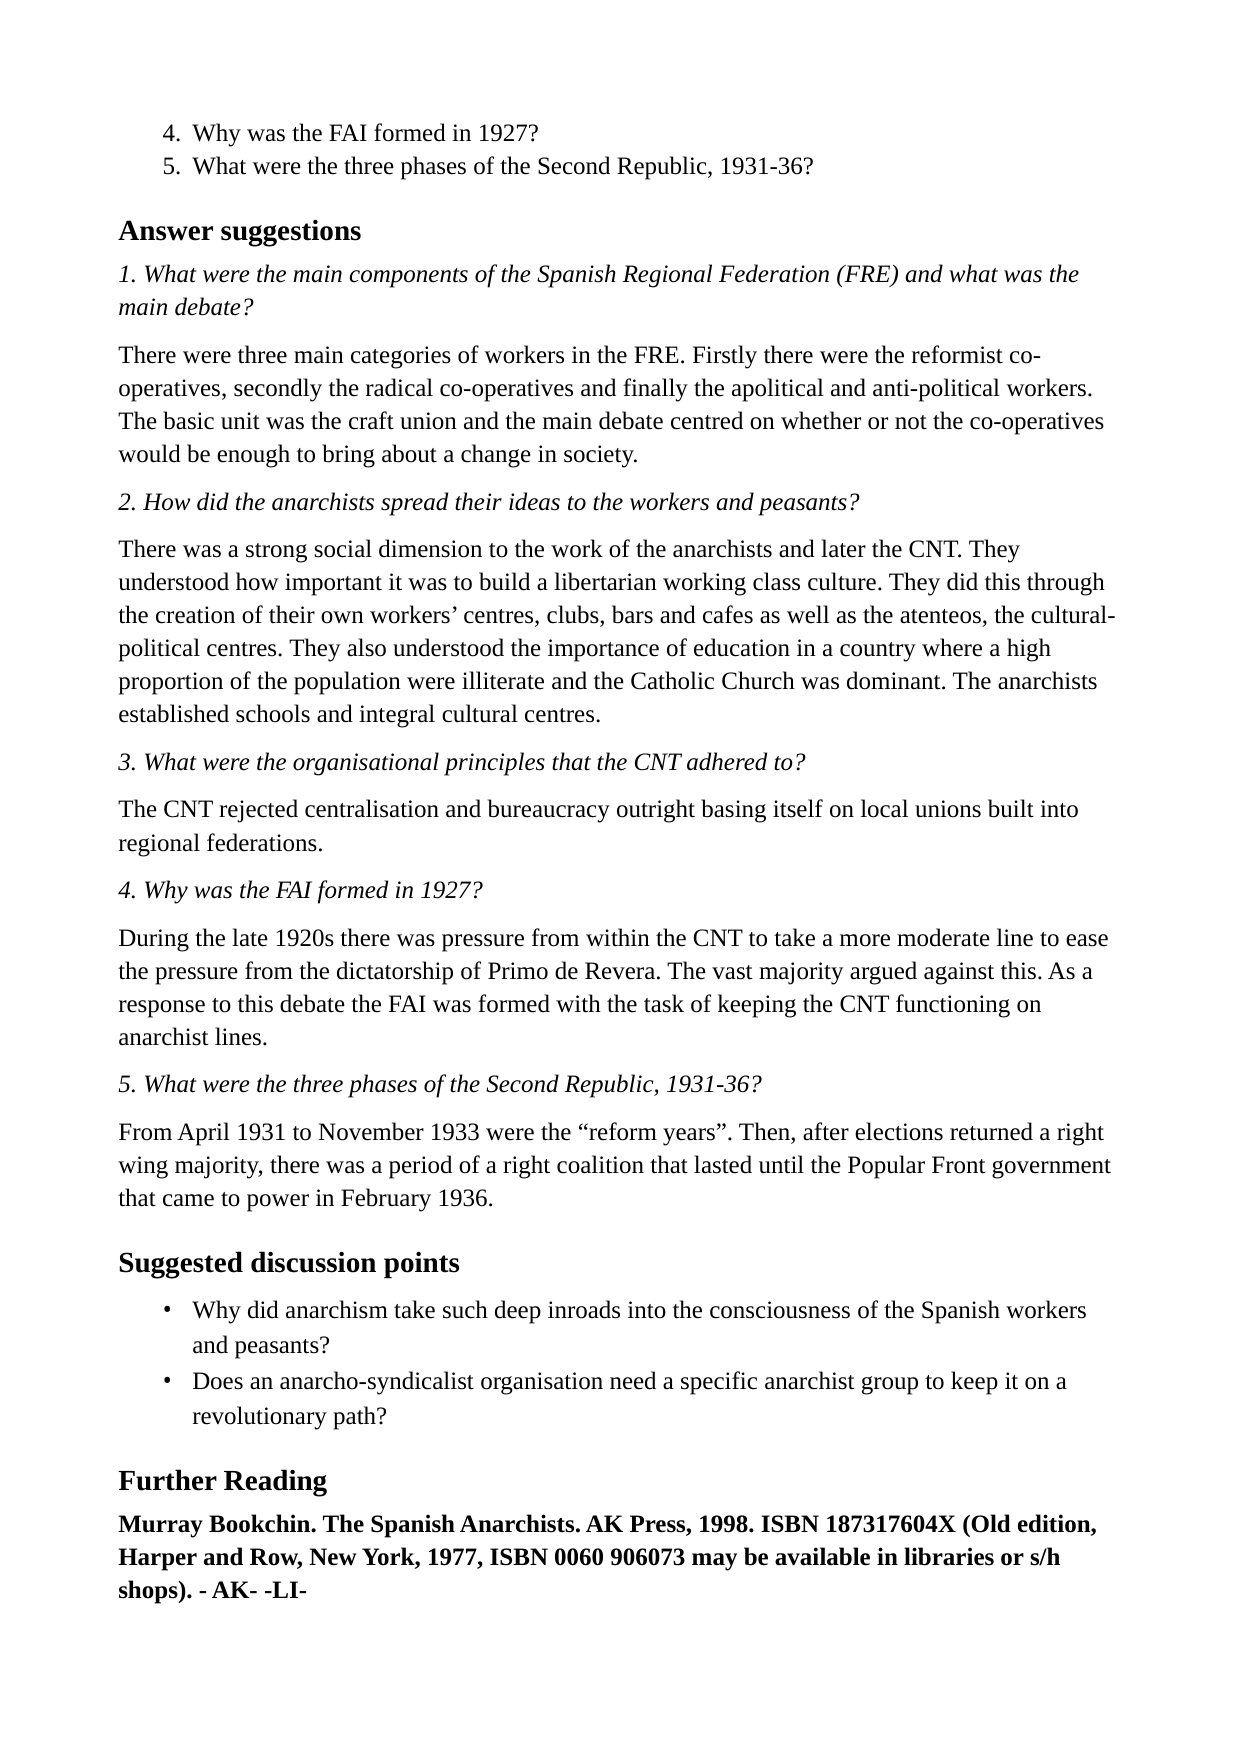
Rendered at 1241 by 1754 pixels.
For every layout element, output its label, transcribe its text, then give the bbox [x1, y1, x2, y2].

subtitle Further Reading [118, 1463, 1122, 1497]
subtitle Answer suggestions [118, 213, 1122, 247]
text 3. What were the organisational principles that the CNT adhered to? [118, 747, 1122, 776]
list Why did anarchism take such deep inroads into the consciousness of the Spanish workers and peasants? [162, 1291, 1122, 1358]
subtitle Suggested discussion points [118, 1245, 1122, 1279]
text From April 1931 to November 1933 were the “reform years”. Then, after elections returned a right wing majority, there was a period of a right coalition that lasted until the Popular Front government that came to power in February 1936. [118, 1117, 1122, 1212]
text 4. Why was the FAI formed in 1927? [118, 875, 1122, 904]
text 5. What were the three phases of the Second Republic, 1931-36? [118, 1069, 1122, 1098]
text 1. What were the main components of the Spanish Regional Federation (FRE) and what was the main debate? [118, 259, 1122, 321]
list Does an anarcho-syndicalist organisation need a specific anarchist group to keep it on a revolutionary path? [162, 1363, 1122, 1430]
text Murray Bookchin. The Spanish Anarchists. AK Press, 1998. ISBN 187317604X (Old edition, Harper and Row, New York, 1977, ISBN 0060 906073 may be available in libraries or s/h shops). - AK- -LI- [118, 1509, 1122, 1604]
text There was a strong social dimension to the work of the anarchists and later the CNT. They understood how important it was to build a libertarian working class culture. They did this through the creation of their own workers’ centres, clubs, bars and cafes as well as the atenteos, the cultural-political centres. They also understood the importance of education in a country where a high proportion of the population were illiterate and the Catholic Church was dominant. The anarchists established schools and integral cultural centres. [118, 534, 1122, 728]
text During the late 1920s there was pressure from within the CNT to take a more moderate line to ease the pressure from the dictatorship of Primo de Revera. The vast majority argued against this. As a response to this debate the FAI was formed with the task of keeping the CNT functioning on anarchist lines. [118, 923, 1122, 1051]
text There were three main categories of workers in the FRE. Firstly there were the reformist co-operatives, secondly the radical co-operatives and finally the apolitical and anti-political workers. The basic unit was the craft union and the main debate centred on whether or not the co-operatives would be enough to bring about a change in society. [118, 340, 1122, 468]
text 2. How did the anarchists spread their ideas to the workers and peasants? [118, 487, 1122, 515]
list Why was the FAI formed in 1927? [162, 118, 1122, 147]
list What were the three phases of the Second Republic, 1931-36? [162, 151, 1122, 180]
text The CNT rejected centralisation and bureaucracy outright basing itself on local unions built into regional federations. [118, 794, 1122, 856]
